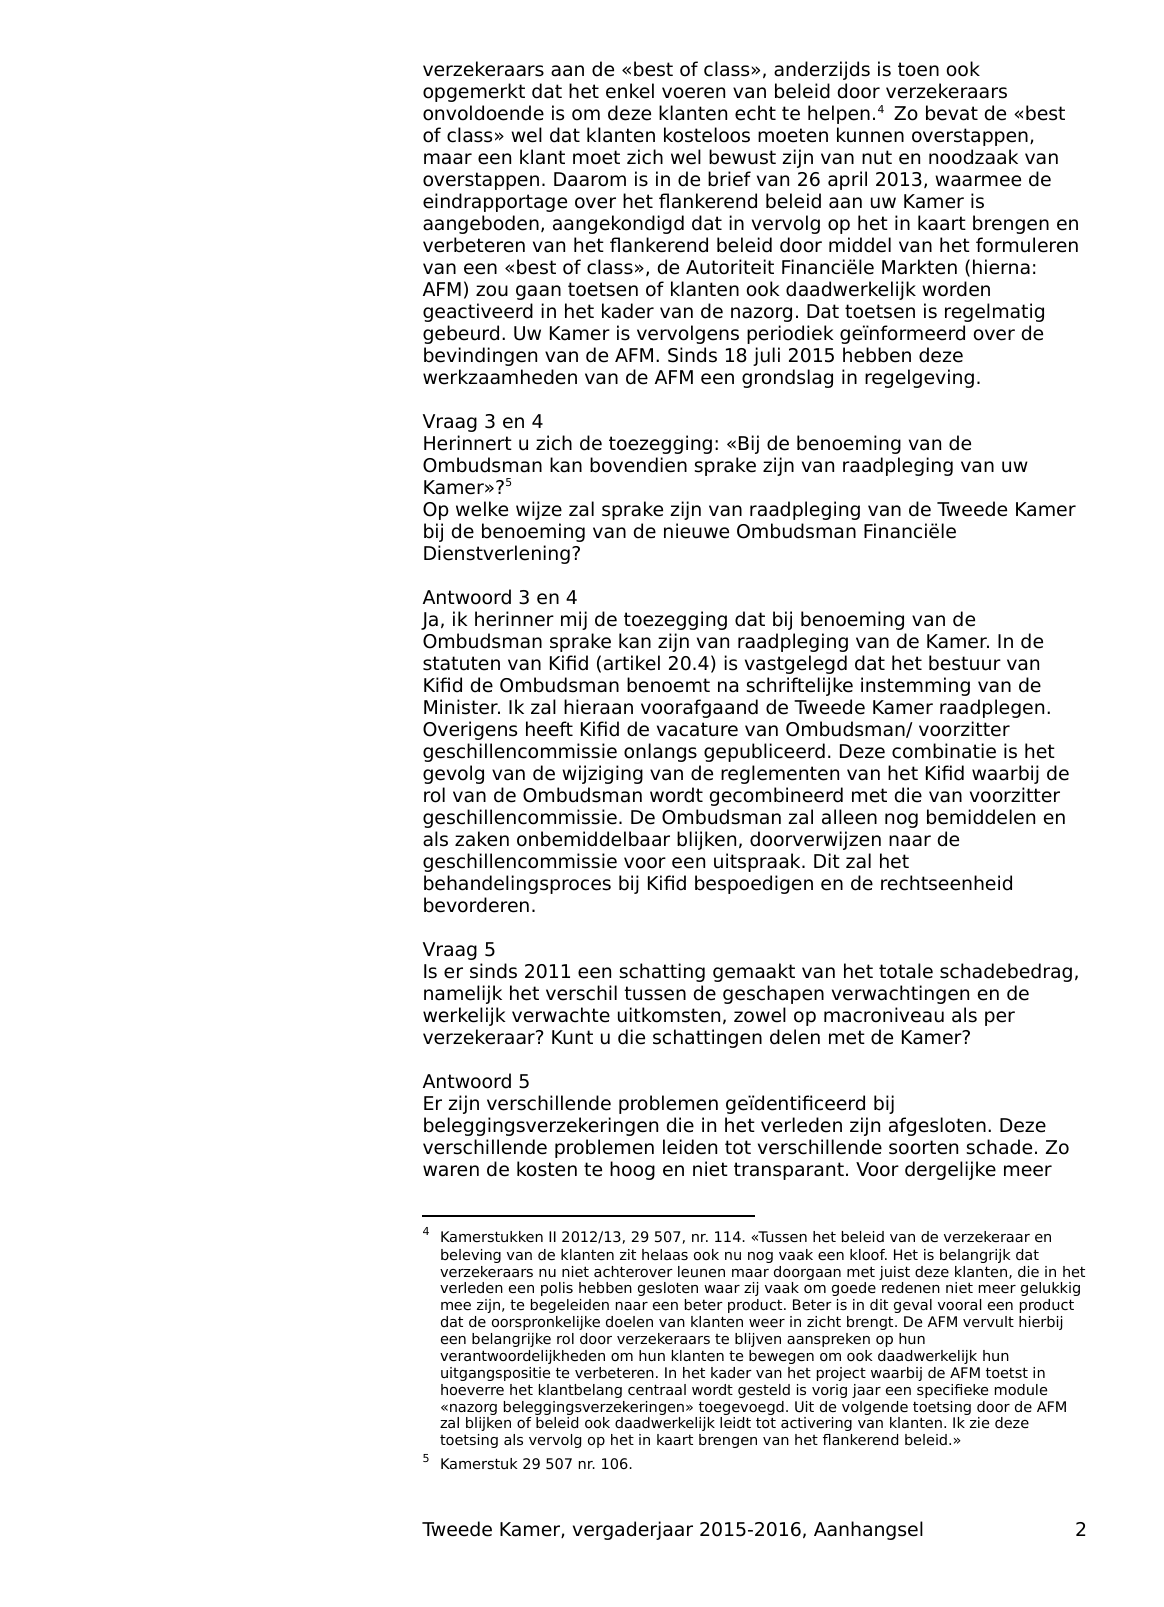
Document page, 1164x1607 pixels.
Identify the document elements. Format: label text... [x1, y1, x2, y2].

text Vraag 5 [422, 939, 1087, 961]
text Op welke wijze zal sprake zijn van raadpleging van de Tweede Kamer bij de benoeming van de nieuwe Ombudsman Financiële Dienstverlening? [422, 499, 1087, 565]
text Antwoord 3 en 4 [422, 587, 1087, 609]
text Is er sinds 2011 een schatting gemaakt van het totale schadebedrag, namelijk het verschil tussen de geschapen verwachtingen en de werkelijk verwachte uitkomsten, zowel op macroniveau als per verzekeraar? Kunt u die schattingen delen met de Kamer? [422, 961, 1087, 1049]
text Antwoord 5 [422, 1071, 1087, 1093]
text Overigens heeft Kifid de vacature van Ombudsman/ voorzitter geschillencommissie onlangs gepubliceerd. Deze combinatie is het gevolg van de wijziging van de reglementen van het Kifid waarbij de rol van de Ombudsman wordt gecombineerd met die van voorzitter geschillencommissie. De Ombudsman zal alleen nog bemiddelen en als zaken onbemiddelbaar blijken, doorverwijzen naar de geschillencommissie voor een uitspraak. Dit zal het behandelingsproces bij Kifid bespoedigen en de rechtseenheid bevorderen. [422, 719, 1087, 917]
text Er zijn verschillende problemen geïdentificeerd bij beleggingsverzekeringen die in het verleden zijn afgesloten. Deze verschillende problemen leiden tot verschillende soorten schade. Zo waren de kosten te hoog en niet transparant. Voor dergelijke meer [422, 1093, 1087, 1181]
text Herinnert u zich de toezegging: «Bij de benoeming van de Ombudsman kan bovendien sprake zijn van raadpleging van uw Kamer»? [422, 433, 1087, 499]
text Kamerstukken II 2012/13, 29 507, nr. 114. «Tussen het beleid van de verzekeraar en beleving van de klanten zit helaas ook nu nog vaak een kloof. Het is belangrijk dat verzekeraars nu niet achterover leunen maar doorgaan met juist deze klanten, die in het verleden een polis hebben gesloten waar zij vaak om goede redenen niet meer gelukkig mee zijn, te begeleiden naar een beter product. Beter is in dit geval vooral een product dat de oorspronkelijke doelen van klanten weer in zicht brengt. De AFM vervult hierbij een belangrijke rol door verzekeraars te blijven aanspreken op hun verantwoordelijkheden om hun klanten te bewegen om ook daadwerkelijk hun uitgangspositie te verbeteren. In het kader van het project waarbij de AFM toetst in hoeverre het klantbelang centraal wordt gesteld is vorig jaar een specifieke module «nazorg beleggingsverzekeringen» toegevoegd. Uit de volgende toetsing door de AFM zal blijken of beleid ook daadwerkelijk leidt tot activering van klanten. Ik zie deze toetsing als vervolg op het in kaart brengen van het flankerend beleid.» [422, 1225, 1087, 1449]
text verzekeraars aan de «best of class», anderzijds is toen ook opgemerkt dat het enkel voeren van beleid door verzekeraars onvoldoende is om deze klanten echt te helpen. Zo bevat de «best of class» wel dat klanten kosteloos moeten kunnen overstappen, maar een klant moet zich wel bewust zijn van nut en noodzaak van overstappen. Daarom is in de brief van 26 april 2013, waarmee de eindrapportage over het flankerend beleid aan uw Kamer is aangeboden, aangekondigd dat in vervolg op het in kaart brengen en verbeteren van het flankerend beleid door middel van het formuleren van een «best of class», de Autoriteit Financiële Markten (hierna: AFM) zou gaan toetsen of klanten ook daadwerkelijk worden geactiveerd in het kader van de nazorg. Dat toetsen is regelmatig gebeurd. Uw Kamer is vervolgens periodiek geïnformeerd over de bevindingen van de AFM. Sinds 18 juli 2015 hebben deze werkzaamheden van de AFM een grondslag in regelgeving. [422, 59, 1087, 389]
text Ja, ik herinner mij de toezegging dat bij benoeming van de Ombudsman sprake kan zijn van raadpleging van de Kamer. In de statuten van Kifid (artikel 20.4) is vastgelegd dat het bestuur van Kifid de Ombudsman benoemt na schriftelijke instemming van de Minister. Ik zal hieraan voorafgaand de Tweede Kamer raadplegen. [422, 609, 1087, 719]
text Kamerstuk 29 507 nr. 106. [422, 1452, 1087, 1474]
text Vraag 3 en 4 [422, 411, 1087, 433]
